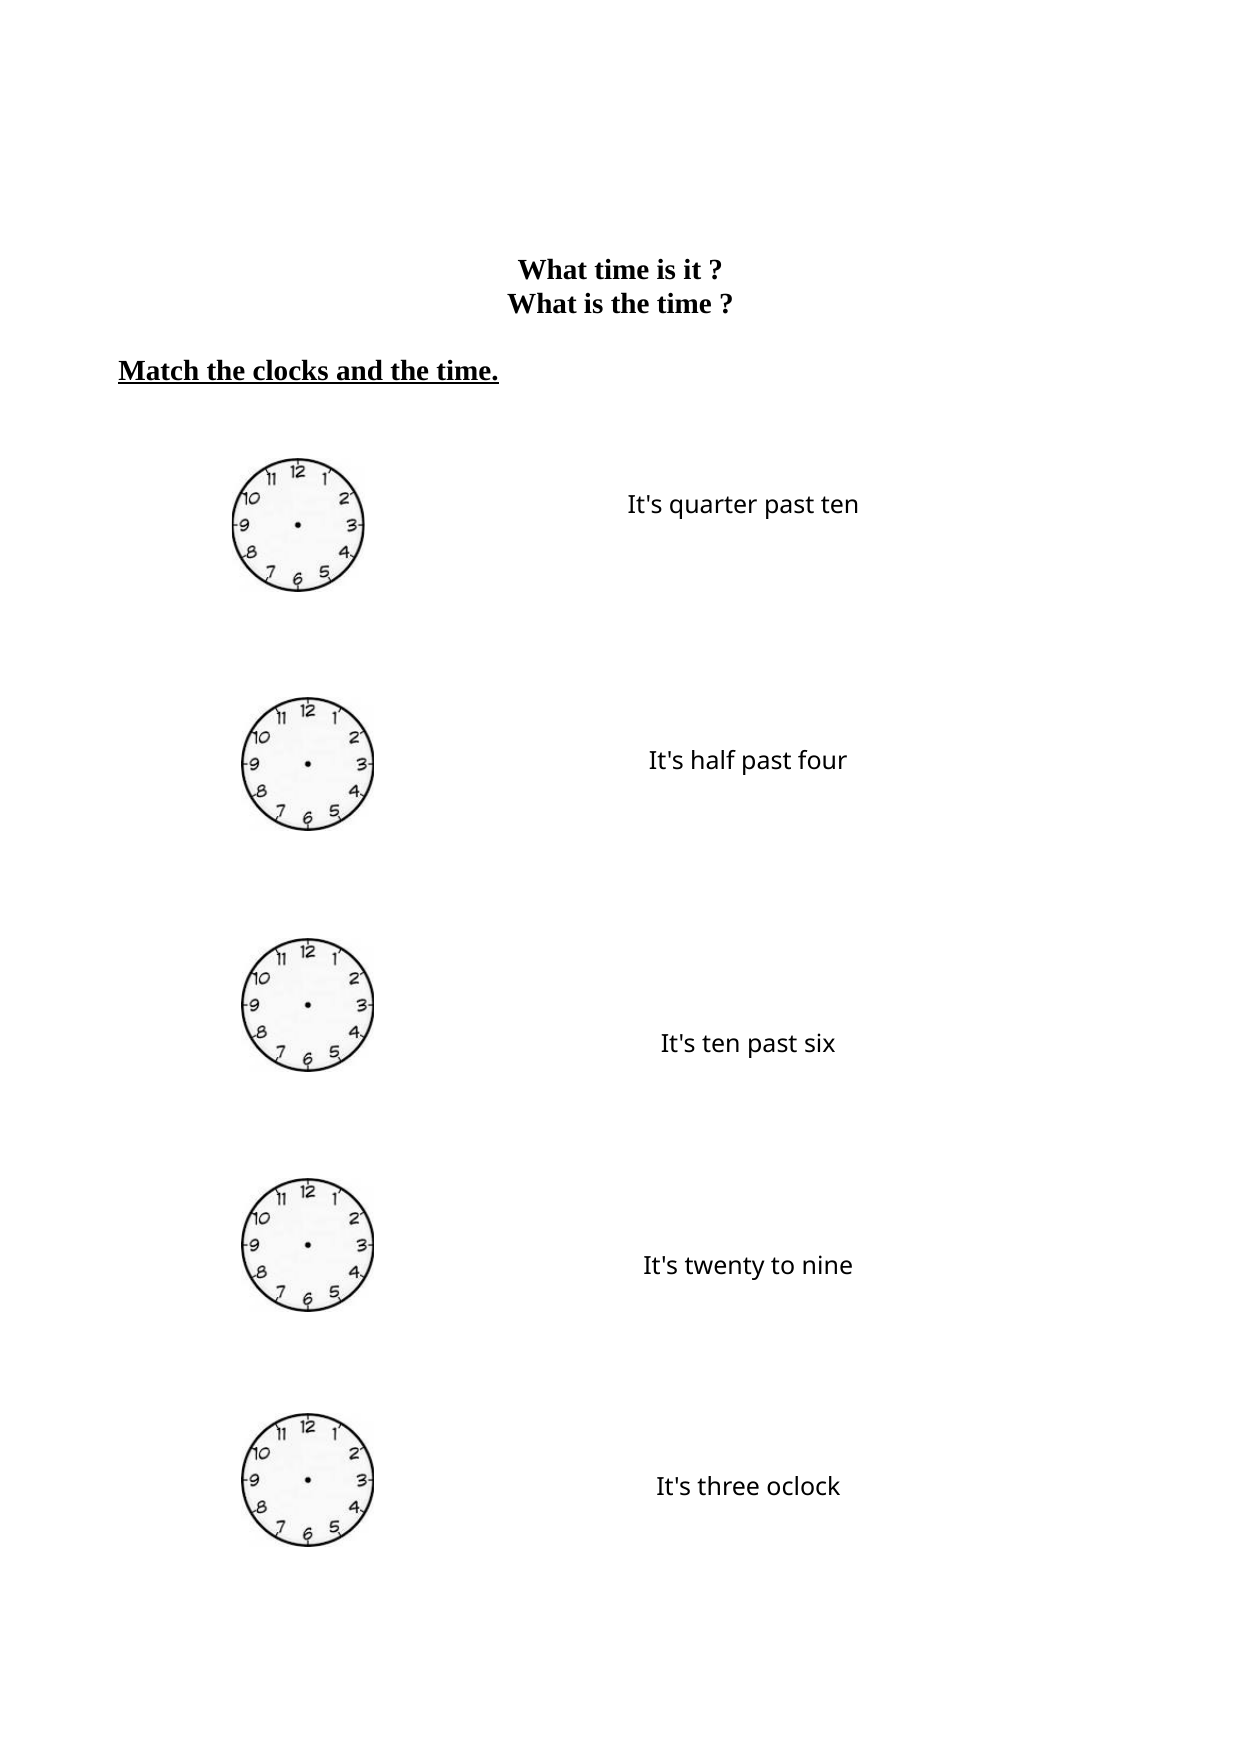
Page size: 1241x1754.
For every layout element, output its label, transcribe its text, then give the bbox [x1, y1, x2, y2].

text It's three oclock [374, 1469, 1122, 1503]
text [118, 1247, 241, 1281]
text [118, 1469, 241, 1503]
picture [241, 938, 374, 1072]
text It's twenty to nine [374, 1247, 1122, 1281]
text What time is it ? [118, 252, 1122, 286]
picture [241, 1178, 374, 1312]
picture [241, 697, 374, 831]
text Match the clocks and the time. [118, 353, 1122, 386]
text What is the time ? [118, 286, 1122, 319]
text It's quarter past ten [365, 487, 1122, 521]
text [118, 742, 241, 776]
picture [231, 458, 365, 592]
picture [241, 1413, 374, 1547]
text [118, 1026, 241, 1060]
text [118, 487, 231, 521]
text It's ten past six [374, 1026, 1122, 1060]
text It's half past four [374, 742, 1122, 776]
